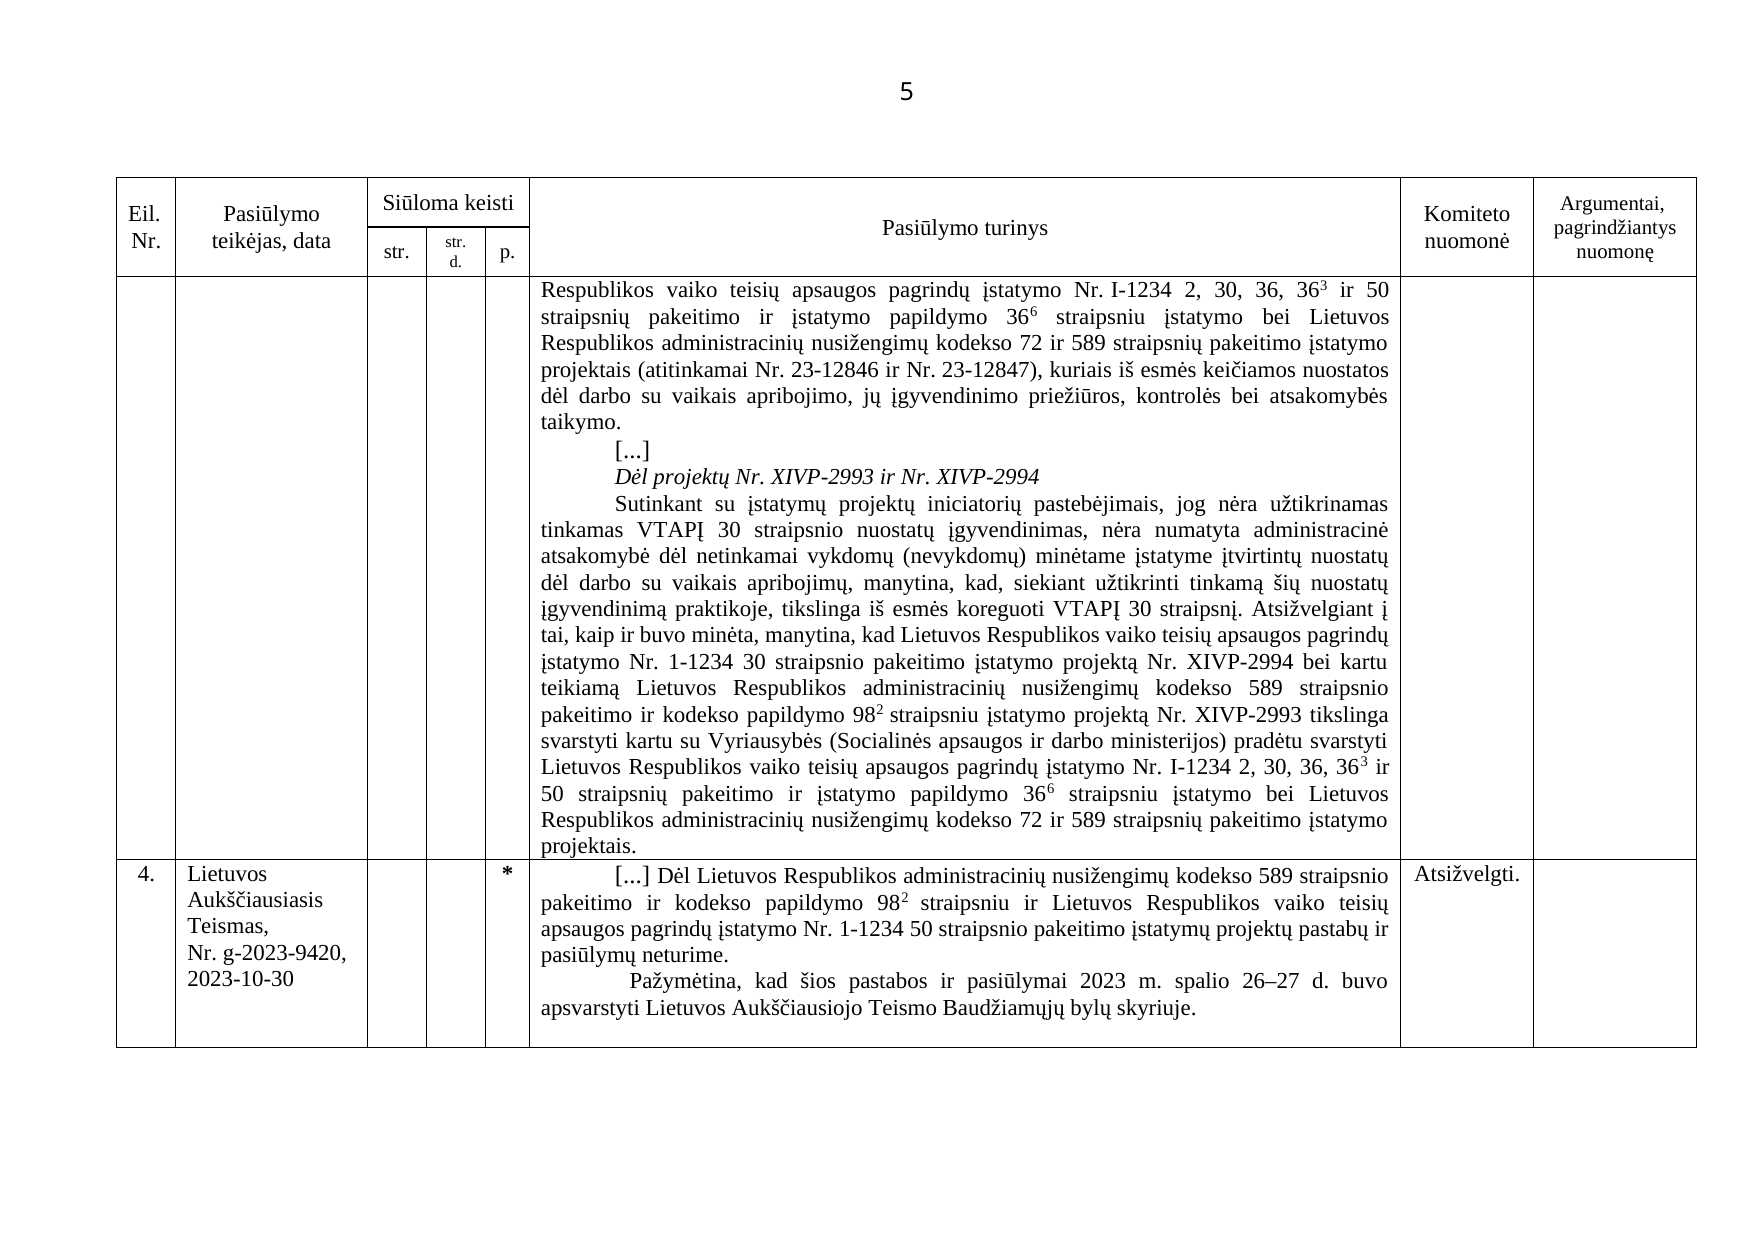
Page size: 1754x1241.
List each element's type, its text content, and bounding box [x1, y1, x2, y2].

table_cell [1401, 277, 1533, 859]
table_cell Atsižvelgti. [1401, 860, 1533, 1047]
table_cell p. [486, 228, 529, 276]
table_cell * [486, 860, 529, 1047]
table_header Eil. Nr. [117, 178, 175, 276]
table_header Pasiūlymo turinys [530, 178, 1400, 276]
table_cell [117, 277, 175, 859]
table_header Argumentai, pagrindžiantys nuomonę [1534, 178, 1696, 276]
table_cell Vaiko teisių apsaugos kontrolierė susipažino su Lietuvos Respublikos baudžiamojo kodekso 42, 67, 723 ir 153 straipsnių pakeitimo įstatymo projektu Nr. XIVP-2991, Lietuvos Respublikos baudžiamojo proceso kodekso 342 ir 357 straipsnių pakeitimo įstatymo projektu Nr. XIVP-2992, Lietuvos Respublikos administracinių nusižengimų kodekso 589 straipsnio pakeitimo ir kodekso papildymo 982 straipsniu įstatymo projektu Nr. XIVP-2993 bei Lietuvos Respublikos vaiko teisių apsaugos pagrindų įstatymo Nr. I-1234 30 straipsnio pakeitimo įstatymo projektu Nr. XIVP-2994 ir pritaria projektais siekiamam tikslui – stiprinti vaikų apsaugą nuo seksualinio smurto, nustatant papildomas priemones asmenims, padariusiems nusikalstamas veikas, kuriomis pažeidžiama žmogaus seksualinio apsisprendimo laisvė ir neliečiamumas ir kt., tobulinant galiojantį teisinį reglamentavimą, sprendžiant teisės aktų tinkamo įgyvendinimo problemas. Atsižvelgiant į siūlomus teisės aktų pakeitimus bei turint omenyje Lietuvos Respublikos Seimo Teisės departamento pastabas, manytina, jog įstatymų projektus būtų tikslinga svarstyti kartu su Lietuvos Respublikos Vyriausybės (Socialinės apsaugos ir darbo ministerijos) parengtais ir su suinteresuotomis institucijomis pradėtais svarstyti Lietuvos Respublikos vaiko teisių apsaugos pagrindų įstatymo Nr. I-1234 2, 30, 36, 363 ir 50 straipsnių pakeitimo ir įstatymo papildymo 366 straipsniu įstatymo bei Lietuvos Respublikos administracinių nusižengimų kodekso 72 ir 589 straipsnių pakeitimo įstatymo projektais (atitinkamai Nr. 23-12846 ir Nr. 23-12847), kuriais iš esmės keičiamos nuostatos dėl darbo su vaikais apribojimo, jų įgyvendinimo priežiūros, kontrolės bei atsakomybės taikymo. [...] Dėl projektų Nr. XIVP-2993 ir Nr. XIVP-2994 Sutinkant su įstatymų projektų iniciatorių pastebėjimais, jog nėra užtikrinamas tinkamas VTAPĮ 30 straipsnio nuostatų įgyvendinimas, nėra numatyta administracinė atsakomybė dėl netinkamai vykdomų (nevykdomų) minėtame įstatyme įtvirtintų nuostatų dėl darbo su vaikais apribojimų, manytina, kad, siekiant užtikrinti tinkamą šių nuostatų įgyvendinimą praktikoje, tikslinga iš esmės koreguoti VTAPĮ 30 straipsnį. Atsižvelgiant į tai, kaip ir buvo minėta, manytina, kad Lietuvos Respublikos vaiko teisių apsaugos pagrindų įstatymo Nr. 1-1234 30 straipsnio pakeitimo įstatymo projektą Nr. XIVP-2994 bei kartu teikiamą Lietuvos Respublikos administracinių nusižengimų kodekso 589 straipsnio pakeitimo ir kodekso papildymo 982 straipsniu įstatymo projektą Nr. XIVP-2993 tikslinga svarstyti kartu su Vyriausybės (Socialinės apsaugos ir darbo ministerijos) pradėtu svarstyti Lietuvos Respublikos vaiko teisių apsaugos pagrindų įstatymo Nr. I-1234 2, 30, 36, 363 ir 50 straipsnių pakeitimo ir įstatymo papildymo 366 straipsniu įstatymo bei Lietuvos Respublikos administracinių nusižengimų kodekso 72 ir 589 straipsnių pakeitimo įstatymo projektais. [530, 277, 1400, 859]
table_cell str. [368, 228, 426, 276]
table_cell [1534, 277, 1696, 859]
table_cell str. d. [427, 228, 485, 276]
table_cell 4. [117, 860, 175, 1047]
table_cell [427, 277, 485, 859]
table_cell [176, 277, 367, 859]
table_header Siūloma keisti [368, 178, 529, 226]
table_cell Lietuvos Aukščiausiasis Teismas, Nr. g-2023-9420, 2023-10-30 [176, 860, 367, 1047]
table_header Pasiūlymo teikėjas, data [176, 178, 367, 276]
table_cell [...] Dėl Lietuvos Respublikos administracinių nusižengimų kodekso 589 straipsnio pakeitimo ir kodekso papildymo 982 straipsniu ir Lietuvos Respublikos vaiko teisių apsaugos pagrindų įstatymo Nr. 1-1234 50 straipsnio pakeitimo įstatymų projektų pastabų ir pasiūlymų neturime. Pažymėtina, kad šios pastabos ir pasiūlymai 2023 m. spalio 26–27 d. buvo apsvarstyti Lietuvos Aukščiausiojo Teismo Baudžiamųjų bylų skyriuje. [530, 860, 1400, 1047]
table_cell [427, 860, 485, 1047]
table_cell [1534, 860, 1696, 1047]
table_cell [368, 277, 426, 859]
table_header Komiteto nuomonė [1401, 178, 1533, 276]
table_cell [486, 277, 529, 859]
table_cell [368, 860, 426, 1047]
